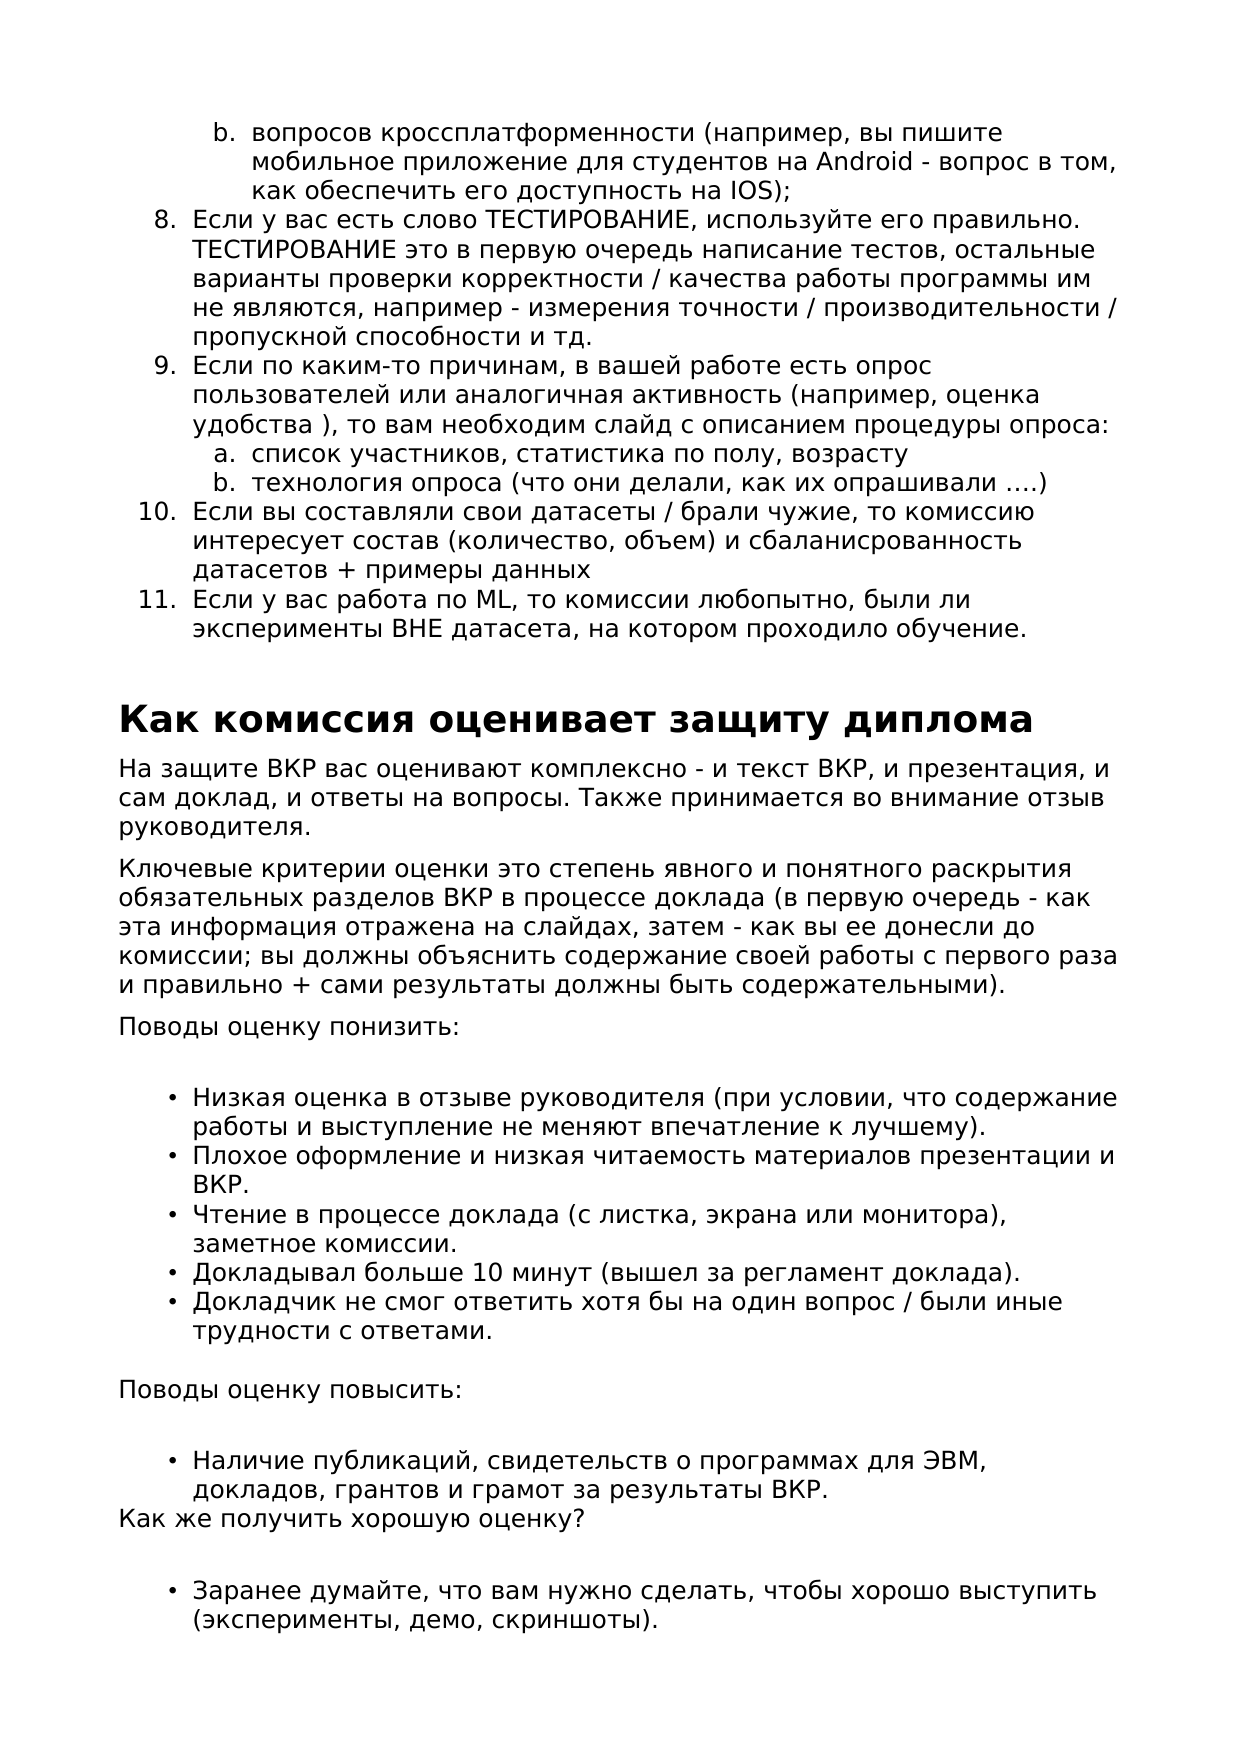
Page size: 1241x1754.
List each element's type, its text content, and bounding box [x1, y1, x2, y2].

text Как же получить хорошую оценку? [118, 1505, 1122, 1534]
list Если по каким-то причинам, в вашей работе есть опрос пользователей или аналогичная активность (например, оценка удобства ), то вам необходим слайд с описанием процедуры опроса: [177, 351, 1122, 439]
list технология опроса (что они делали, как их опрашивали ….) [236, 468, 1122, 497]
text Поводы оценку повысить: [118, 1375, 1122, 1404]
list Заранее думайте, что вам нужно сделать, чтобы хорошо выступить (эксперименты, демо, скриншоты). [177, 1576, 1122, 1634]
list Если у вас есть слово ТЕСТИРОВАНИЕ, используйте его правильно. ТЕСТИРОВАНИЕ это в первую очередь написание тестов, остальные варианты проверки корректности / качества работы программы им не являются, например - измерения точности / производительности / пропускной способности и тд. [177, 206, 1122, 351]
list Наличие публикаций, свидетельств о программах для ЭВМ, докладов, грантов и грамот за результаты ВКР. [177, 1446, 1122, 1505]
list Низкая оценка в отзыве руководителя (при условии, что содержание работы и выступление не меняют впечатление к лучшему). [177, 1083, 1122, 1142]
list Если вы составляли свои датасеты / брали чужие, то комиссию интересует состав (количество, объем) и сбаланисрованность датасетов + примеры данных [177, 497, 1122, 585]
list Если у вас работа по ML, то комиссии любопытно, были ли эксперименты ВНЕ датасета, на котором проходило обучение. [177, 585, 1122, 643]
list Докладывал больше 10 минут (вышел за регламент доклада). [177, 1258, 1122, 1287]
list Чтение в процессе доклада (с листка, экрана или монитора), заметное комиссии. [177, 1200, 1122, 1258]
text Поводы оценку понизить: [118, 1012, 1122, 1041]
list список участников, статистика по полу, возрасту [236, 439, 1122, 468]
list Плохое оформление и низкая читаемость материалов презентации и ВКР. [177, 1142, 1122, 1200]
list Докладчик не смог ответить хотя бы на один вопрос / были иные трудности с ответами. [177, 1287, 1122, 1346]
text На защите ВКР вас оценивают комплексно - и текст ВКР, и презентация, и сам доклад, и ответы на вопросы. Также принимается во внимание отзыв руководителя. [118, 754, 1122, 841]
text Ключевые критерии оценки это степень явного и понятного раскрытия обязательных разделов ВКР в процессе доклада (в первую очередь - как эта информация отражена на слайдах, затем - как вы ее донесли до комиссии; вы должны объяснить содержание своей работы с первого раза и правильно + сами результаты должны быть содержательными). [118, 854, 1122, 999]
list вопросов кроссплатформенности (например, вы пишите мобильное приложение для студентов на Android - вопрос в том, как обеспечить его доступность на IOS); [236, 118, 1122, 206]
subtitle Как комиссия оценивает защиту диплома [118, 698, 1122, 741]
